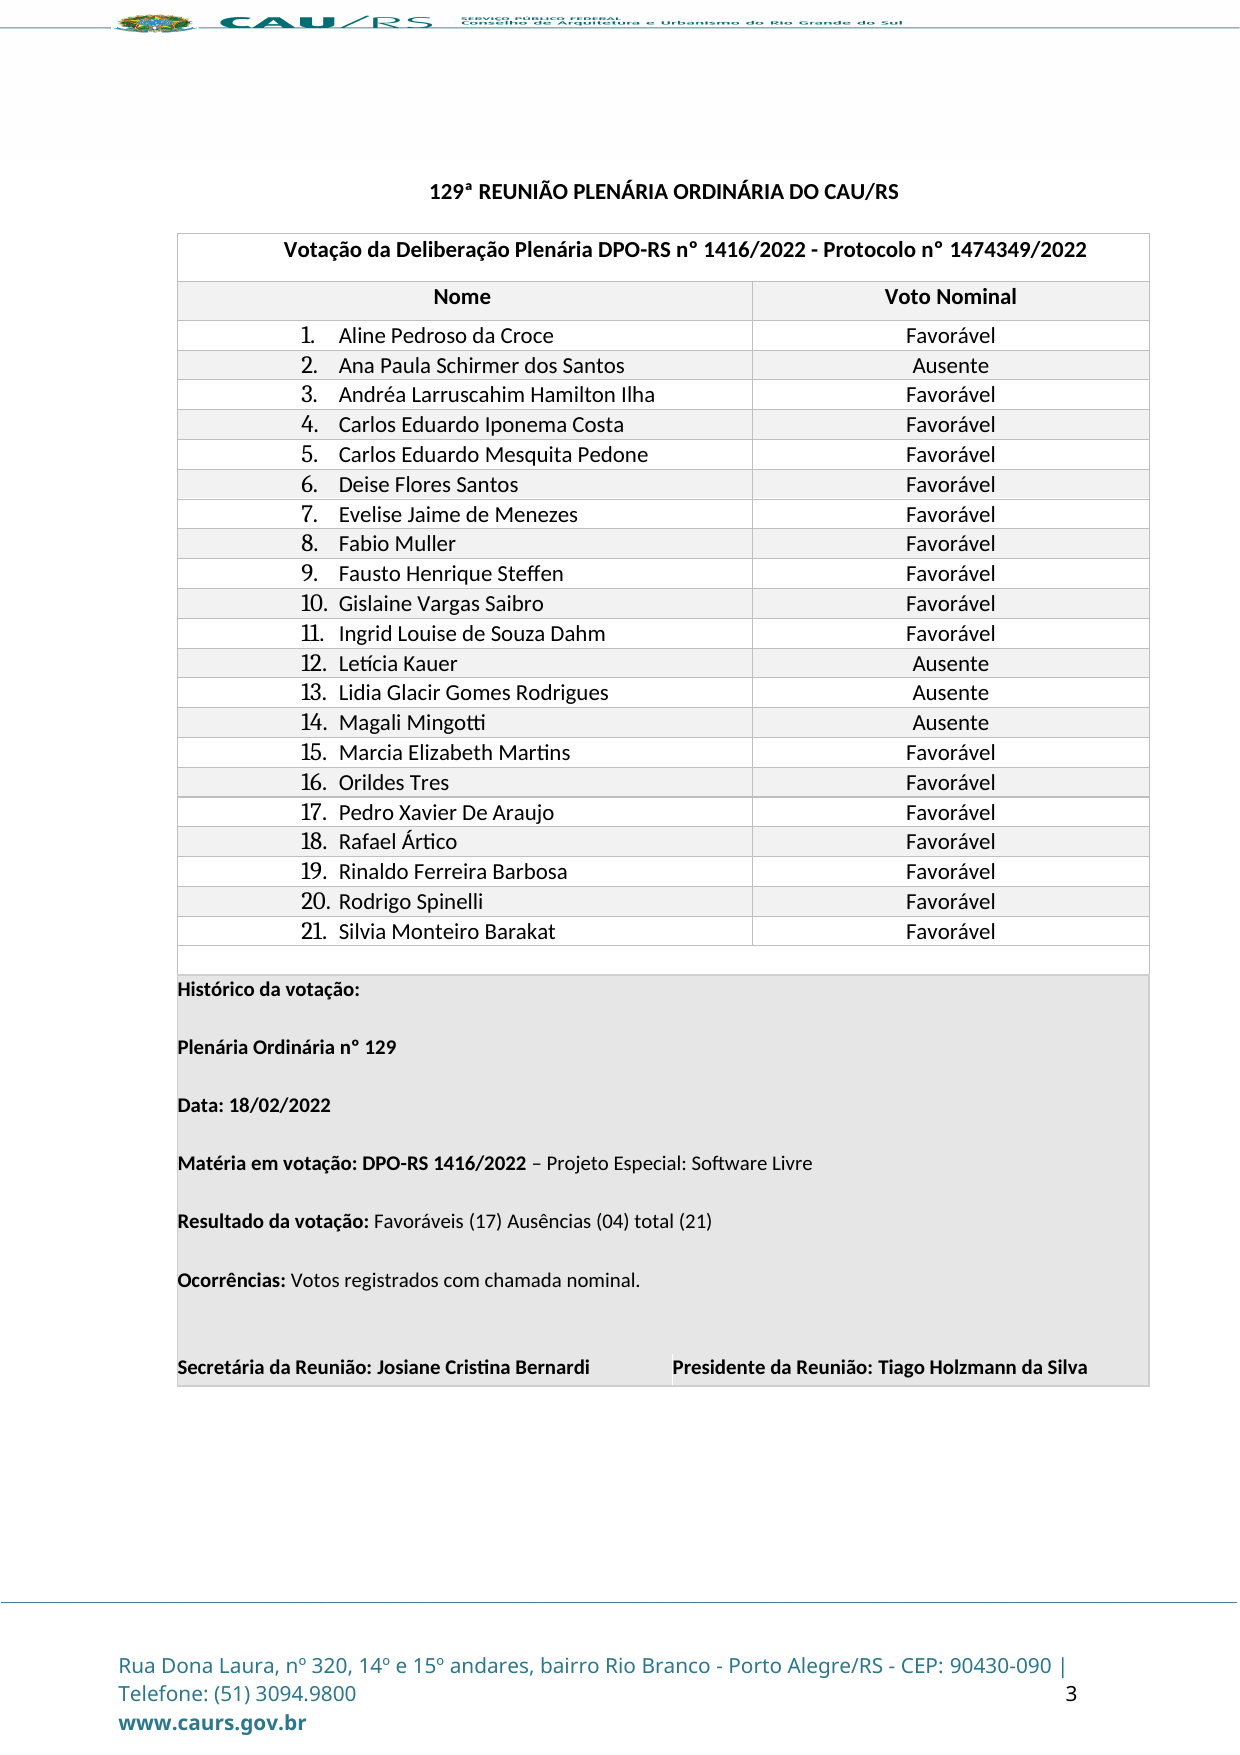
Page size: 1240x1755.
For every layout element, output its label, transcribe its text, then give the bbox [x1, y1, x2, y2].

table_cell Favorável [753, 500, 1149, 528]
table_cell Presidente da Reunião: Tiago Holzmann da Silva [673, 1354, 1148, 1385]
table_cell Voto Nominal [753, 282, 1149, 320]
table_cell Favorável [753, 380, 1149, 409]
table_cell Rinaldo Ferreira Barbosa [178, 857, 752, 886]
table_cell [178, 946, 1149, 974]
table_cell Ocorrências: Votos registrados com chamada nominal. [178, 1267, 1148, 1354]
table_cell Fausto Henrique Steffen [178, 559, 752, 588]
table_cell Secretária da Reunião: Josiane Cristina Bernardi [178, 1354, 672, 1385]
table_cell Orildes Tres [178, 768, 752, 796]
table_cell Pedro Xavier De Araujo [178, 798, 752, 826]
table_cell Rodrigo Spinelli [178, 887, 752, 916]
table_cell Ausente [753, 351, 1149, 379]
table_cell Favorável [753, 440, 1149, 469]
text 129ª REUNIÃO PLENÁRIA ORDINÁRIA DO CAU/RS [177, 177, 1151, 205]
table_cell Favorável [753, 619, 1149, 647]
table_cell Favorável [753, 589, 1149, 618]
table_cell Letícia Kauer [178, 649, 752, 677]
table_cell Ana Paula Schirmer dos Santos [178, 351, 752, 379]
table_cell Ingrid Louise de Souza Dahm [178, 619, 752, 647]
table_cell Carlos Eduardo Iponema Costa [178, 410, 752, 439]
table_cell Ausente [753, 649, 1149, 677]
table_cell Favorável [753, 529, 1149, 558]
table_cell Ausente [753, 708, 1149, 737]
table_header Histórico da votação: [178, 976, 1148, 1034]
table_cell Rafael Ártico [178, 827, 752, 856]
table_cell Favorável [753, 857, 1149, 886]
table_cell Favorável [753, 798, 1149, 826]
table_cell Nome [178, 282, 752, 320]
table_cell Deise Flores Santos [178, 470, 752, 498]
table_cell Plenária Ordinária nº 129 [178, 1034, 1148, 1092]
table_cell Marcia Elizabeth Martins [178, 738, 752, 767]
table_cell Favorável [753, 827, 1149, 856]
table_cell Carlos Eduardo Mesquita Pedone [178, 440, 752, 469]
table_cell Gislaine Vargas Saibro [178, 589, 752, 618]
table_header Votação da Deliberação Plenária DPO-RS nº 1416/2022 - Protocolo nº 1474349/2022 [178, 234, 1149, 281]
table_cell Resultado da votação: Favoráveis (17) Ausências (04) total (21) [178, 1209, 1148, 1267]
table_cell Data: 18/02/2022 Matéria em votação: DPO-RS 1416/2022 – Projeto Especial: Software Livre [178, 1092, 1148, 1209]
table_cell Magali Mingotti [178, 708, 752, 737]
table_cell Favorável [753, 470, 1149, 498]
table_cell Favorável [753, 410, 1149, 439]
table_cell Lidia Glacir Gomes Rodrigues [178, 678, 752, 707]
table_cell Silvia Monteiro Barakat [178, 917, 752, 945]
table_cell Favorável [753, 768, 1149, 796]
table_cell Aline Pedroso da Croce [178, 321, 752, 349]
table_cell Andréa Larruscahim Hamilton Ilha [178, 380, 752, 409]
table_cell Favorável [753, 559, 1149, 588]
table_cell Favorável [753, 738, 1149, 767]
table_cell Favorável [753, 321, 1149, 349]
table_cell Ausente [753, 678, 1149, 707]
table_cell Evelise Jaime de Menezes [178, 500, 752, 528]
table_cell Favorável [753, 917, 1149, 945]
table_cell Fabio Muller [178, 529, 752, 558]
table_cell Favorável [753, 887, 1149, 916]
